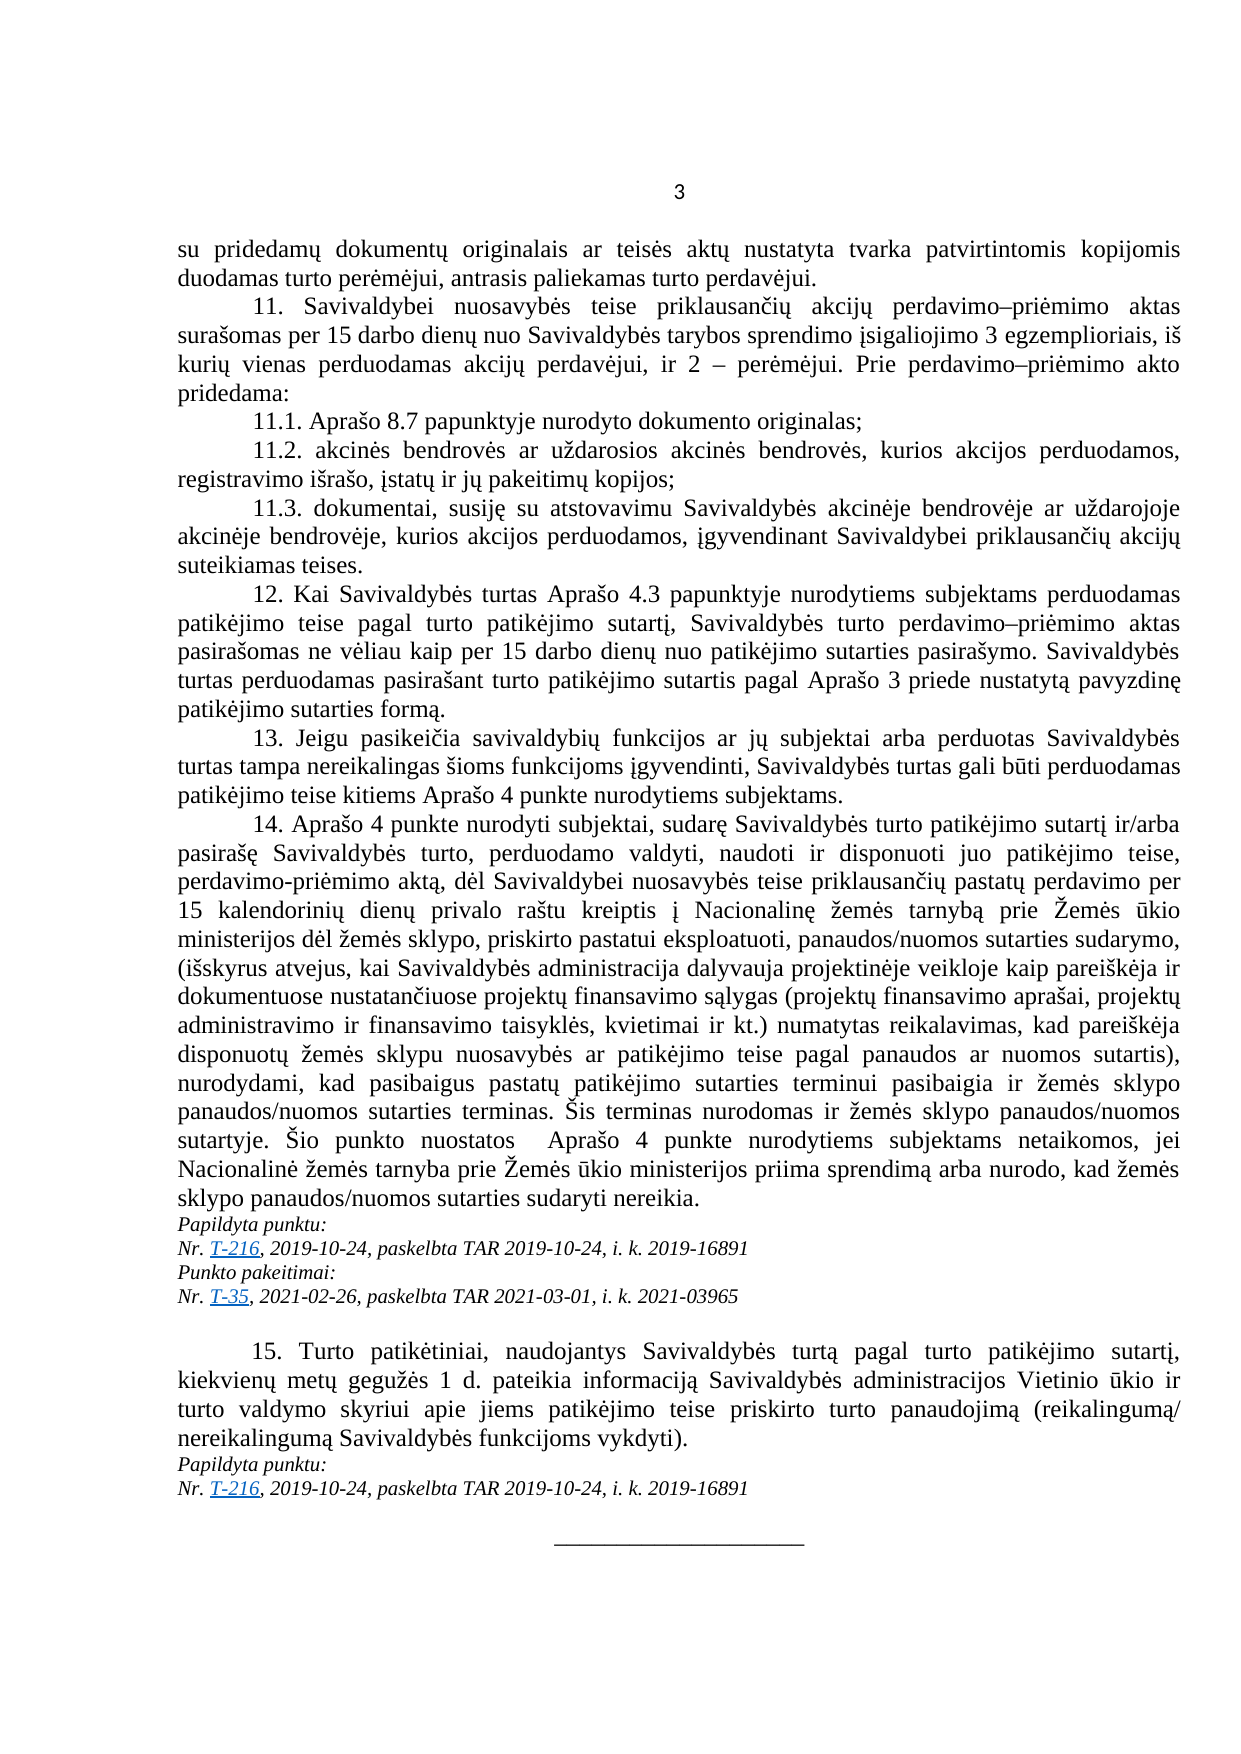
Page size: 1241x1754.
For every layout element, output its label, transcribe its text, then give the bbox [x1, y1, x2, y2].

text Punkto pakeitimai: [177, 1259, 1181, 1284]
text su pridedamų dokumentų originalais ar teisės aktų nustatyta tvarka patvirtintomis kopijomis duodamas turto perėmėjui, antrasis paliekamas turto perdavėjui. [177, 234, 1181, 291]
text 11.2. akcinės bendrovės ar uždarosios akcinės bendrovės, kurios akcijos perduodamos, registravimo išrašo, įstatų ir jų pakeitimų kopijos; [177, 435, 1181, 493]
text Nr. T-35, 2021-02-26, paskelbta TAR 2021-03-01, i. k. 2021-03965 [177, 1284, 1181, 1308]
text –––––––––––––––––––– [177, 1528, 1181, 1557]
text Nr. T-216, 2019-10-24, paskelbta TAR 2019-10-24, i. k. 2019-16891 [177, 1476, 1181, 1499]
text 11. Savivaldybei nuosavybės teise priklausančių akcijų perdavimo–priėmimo aktas surašomas per 15 darbo dienų nuo Savivaldybės tarybos sprendimo įsigaliojimo 3 egzemplioriais, iš kurių vienas perduodamas akcijų perdavėjui, ir 2 – perėmėjui. Prie perdavimo–priėmimo akto pridedama: [177, 291, 1181, 406]
text 14. Aprašo 4 punkte nurodyti subjektai, sudarę Savivaldybės turto patikėjimo sutartį ir/arba pasirašę Savivaldybės turto, perduodamo valdyti, naudoti ir disponuoti juo patikėjimo teise, perdavimo-priėmimo aktą, dėl Savivaldybei nuosavybės teise priklausančių pastatų perdavimo per 15 kalendorinių dienų privalo raštu kreiptis į Nacionalinę žemės tarnybą prie Žemės ūkio ministerijos dėl žemės sklypo, priskirto pastatui eksploatuoti, panaudos/nuomos sutarties sudarymo, (išskyrus atvejus, kai Savivaldybės administracija dalyvauja projektinėje veikloje kaip pareiškėja ir dokumentuose nustatančiuose projektų finansavimo sąlygas (projektų finansavimo aprašai, projektų administravimo ir finansavimo taisyklės, kvietimai ir kt.) numatytas reikalavimas, kad pareiškėja disponuotų žemės sklypu nuosavybės ar patikėjimo teise pagal panaudos ar nuomos sutartis), nurodydami, kad pasibaigus pastatų patikėjimo sutarties terminui pasibaigia ir žemės sklypo panaudos/nuomos sutarties terminas. Šis terminas nurodomas ir žemės sklypo panaudos/nuomos sutartyje. Šio punkto nuostatos Aprašo 4 punkte nurodytiems subjektams netaikomos, jei Nacionalinė žemės tarnyba prie Žemės ūkio ministerijos priima sprendimą arba nurodo, kad žemės sklypo panaudos/nuomos sutarties sudaryti nereikia. [177, 809, 1181, 1211]
text Papildyta punktu: [177, 1211, 1181, 1236]
text 11.1. Aprašo 8.7 papunktyje nurodyto dokumento originalas; [177, 406, 1181, 435]
text 15. Turto patikėtiniai, naudojantys Savivaldybės turtą pagal turto patikėjimo sutartį, kiekvienų metų gegužės 1 d. pateikia informaciją Savivaldybės administracijos Vietinio ūkio ir turto valdymo skyriui apie jiems patikėjimo teise priskirto turto panaudojimą (reikalingumą/ nereikalingumą Savivaldybės funkcijoms vykdyti). [177, 1336, 1181, 1451]
text 12. Kai Savivaldybės turtas Aprašo 4.3 papunktyje nurodytiems subjektams perduodamas patikėjimo teise pagal turto patikėjimo sutartį, Savivaldybės turto perdavimo–priėmimo aktas pasirašomas ne vėliau kaip per 15 darbo dienų nuo patikėjimo sutarties pasirašymo. Savivaldybės turtas perduodamas pasirašant turto patikėjimo sutartis pagal Aprašo 3 priede nustatytą pavyzdinę patikėjimo sutarties formą. [177, 579, 1181, 723]
text 13. Jeigu pasikeičia savivaldybių funkcijos ar jų subjektai arba perduotas Savivaldybės turtas tampa nereikalingas šioms funkcijoms įgyvendinti, Savivaldybės turtas gali būti perduodamas patikėjimo teise kitiems Aprašo 4 punkte nurodytiems subjektams. [177, 723, 1181, 809]
text 11.3. dokumentai, susiję su atstovavimu Savivaldybės akcinėje bendrovėje ar uždarojoje akcinėje bendrovėje, kurios akcijos perduodamos, įgyvendinant Savivaldybei priklausančių akcijų suteikiamas teises. [177, 493, 1181, 579]
text Nr. T-216, 2019-10-24, paskelbta TAR 2019-10-24, i. k. 2019-16891 [177, 1236, 1181, 1259]
text Papildyta punktu: [177, 1451, 1181, 1476]
